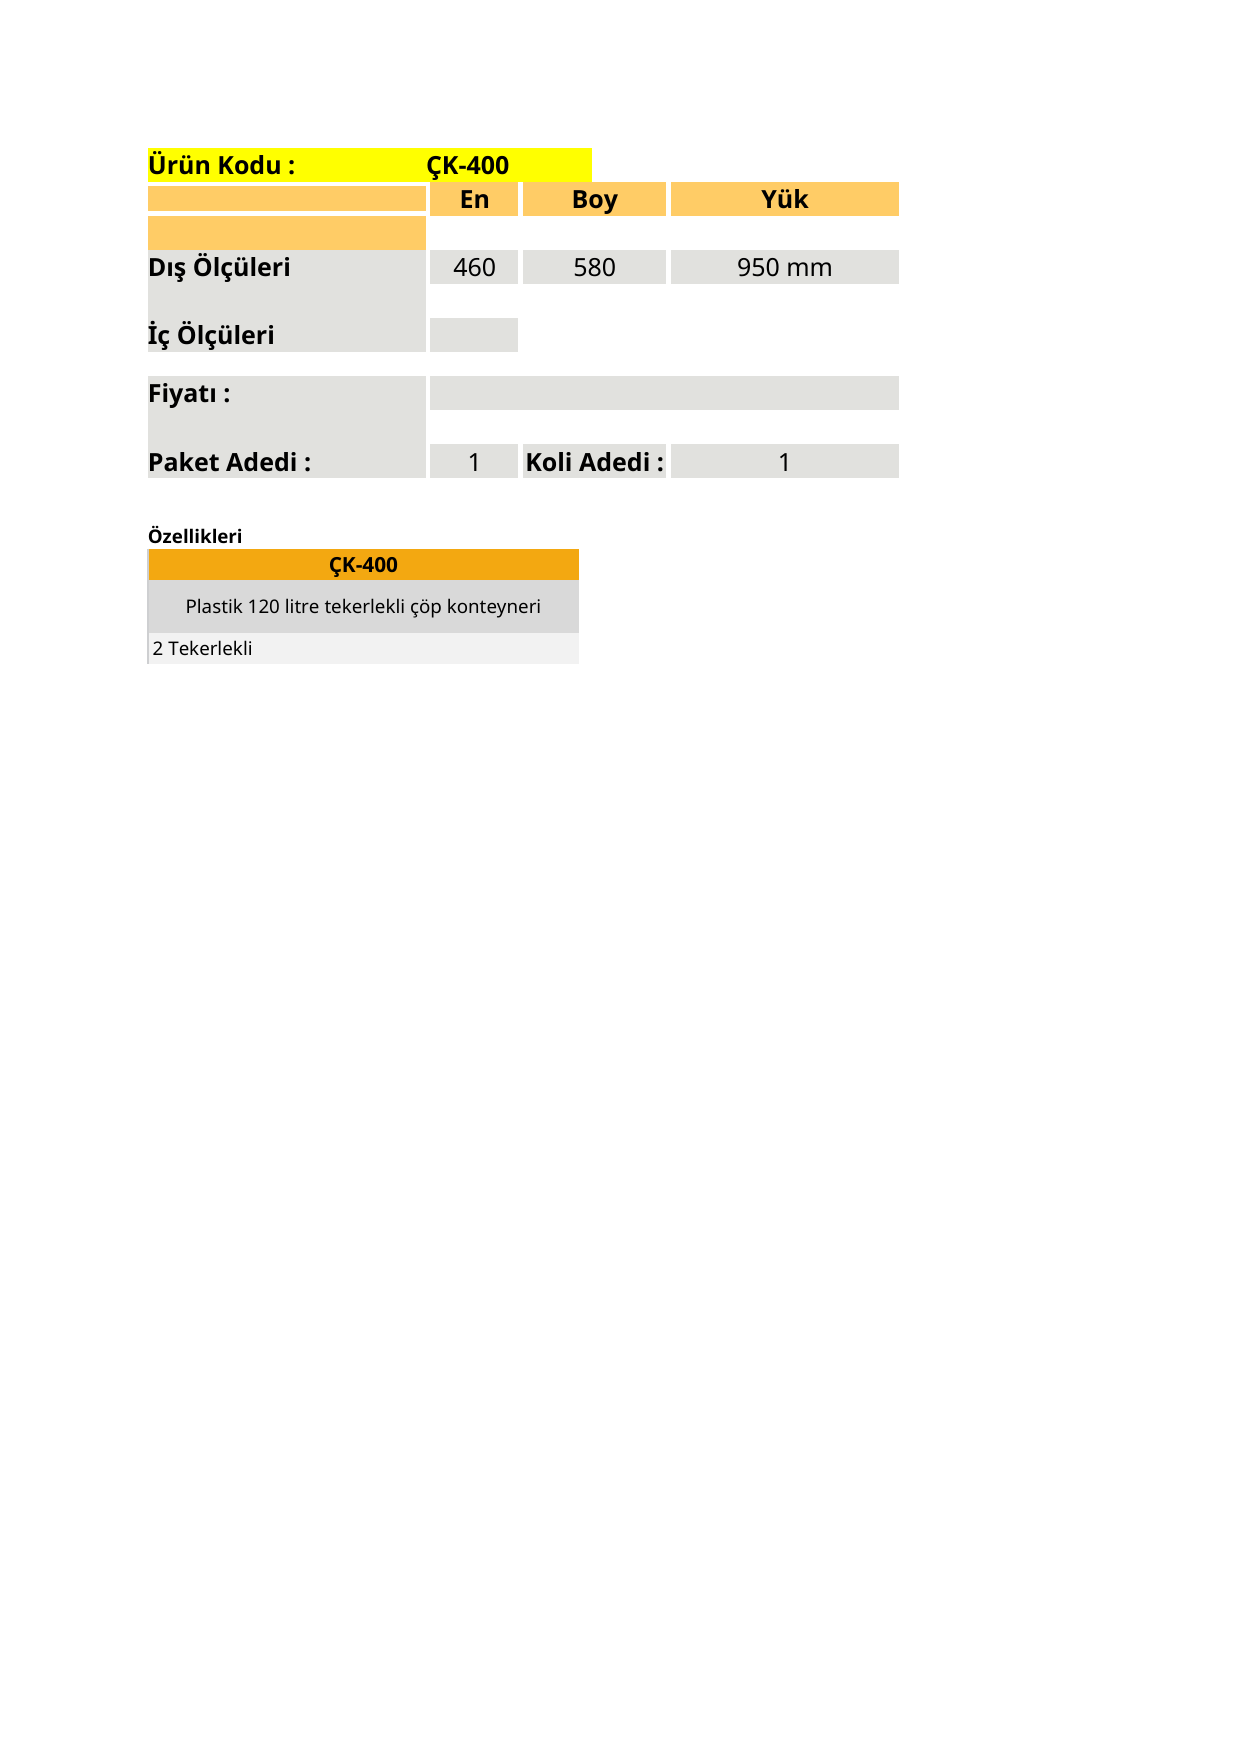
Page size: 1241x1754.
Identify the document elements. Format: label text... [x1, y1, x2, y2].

table_cell [666, 284, 899, 318]
table_cell [666, 216, 899, 250]
table_cell [148, 211, 426, 216]
table_cell [426, 352, 518, 376]
table_cell 2 Tekerlekli [149, 633, 579, 664]
table_cell Plastik 120 litre tekerlekli çöp konteyneri [149, 580, 579, 633]
table_cell 950 mm [666, 250, 671, 284]
table_cell [519, 216, 666, 250]
table_header Ürün Kodu : [148, 148, 426, 182]
table_cell En [426, 182, 430, 216]
table_header [592, 148, 666, 182]
text Özellikleri [148, 523, 1093, 548]
table_cell [666, 352, 899, 376]
table_cell [666, 318, 899, 352]
table_cell [426, 284, 518, 318]
table_header ÇK-400 [149, 549, 579, 580]
table_cell [426, 216, 518, 250]
table_cell [148, 182, 426, 186]
table_cell [519, 352, 666, 376]
table_cell 1 [426, 444, 430, 478]
table_cell 580 [519, 250, 523, 284]
table_cell [426, 410, 518, 444]
table_cell [519, 318, 666, 352]
table_cell [666, 410, 899, 444]
table_cell 1 [666, 444, 671, 478]
table_cell Boy [519, 182, 523, 216]
table_cell Yük [666, 182, 671, 216]
table_header ÇK-400 [426, 148, 592, 182]
table_cell 460 [426, 250, 430, 284]
table_header [666, 148, 899, 182]
table_cell [519, 284, 666, 318]
table_cell [426, 318, 430, 352]
table_cell [519, 410, 666, 444]
table_cell [148, 352, 426, 376]
table_cell [426, 376, 430, 410]
